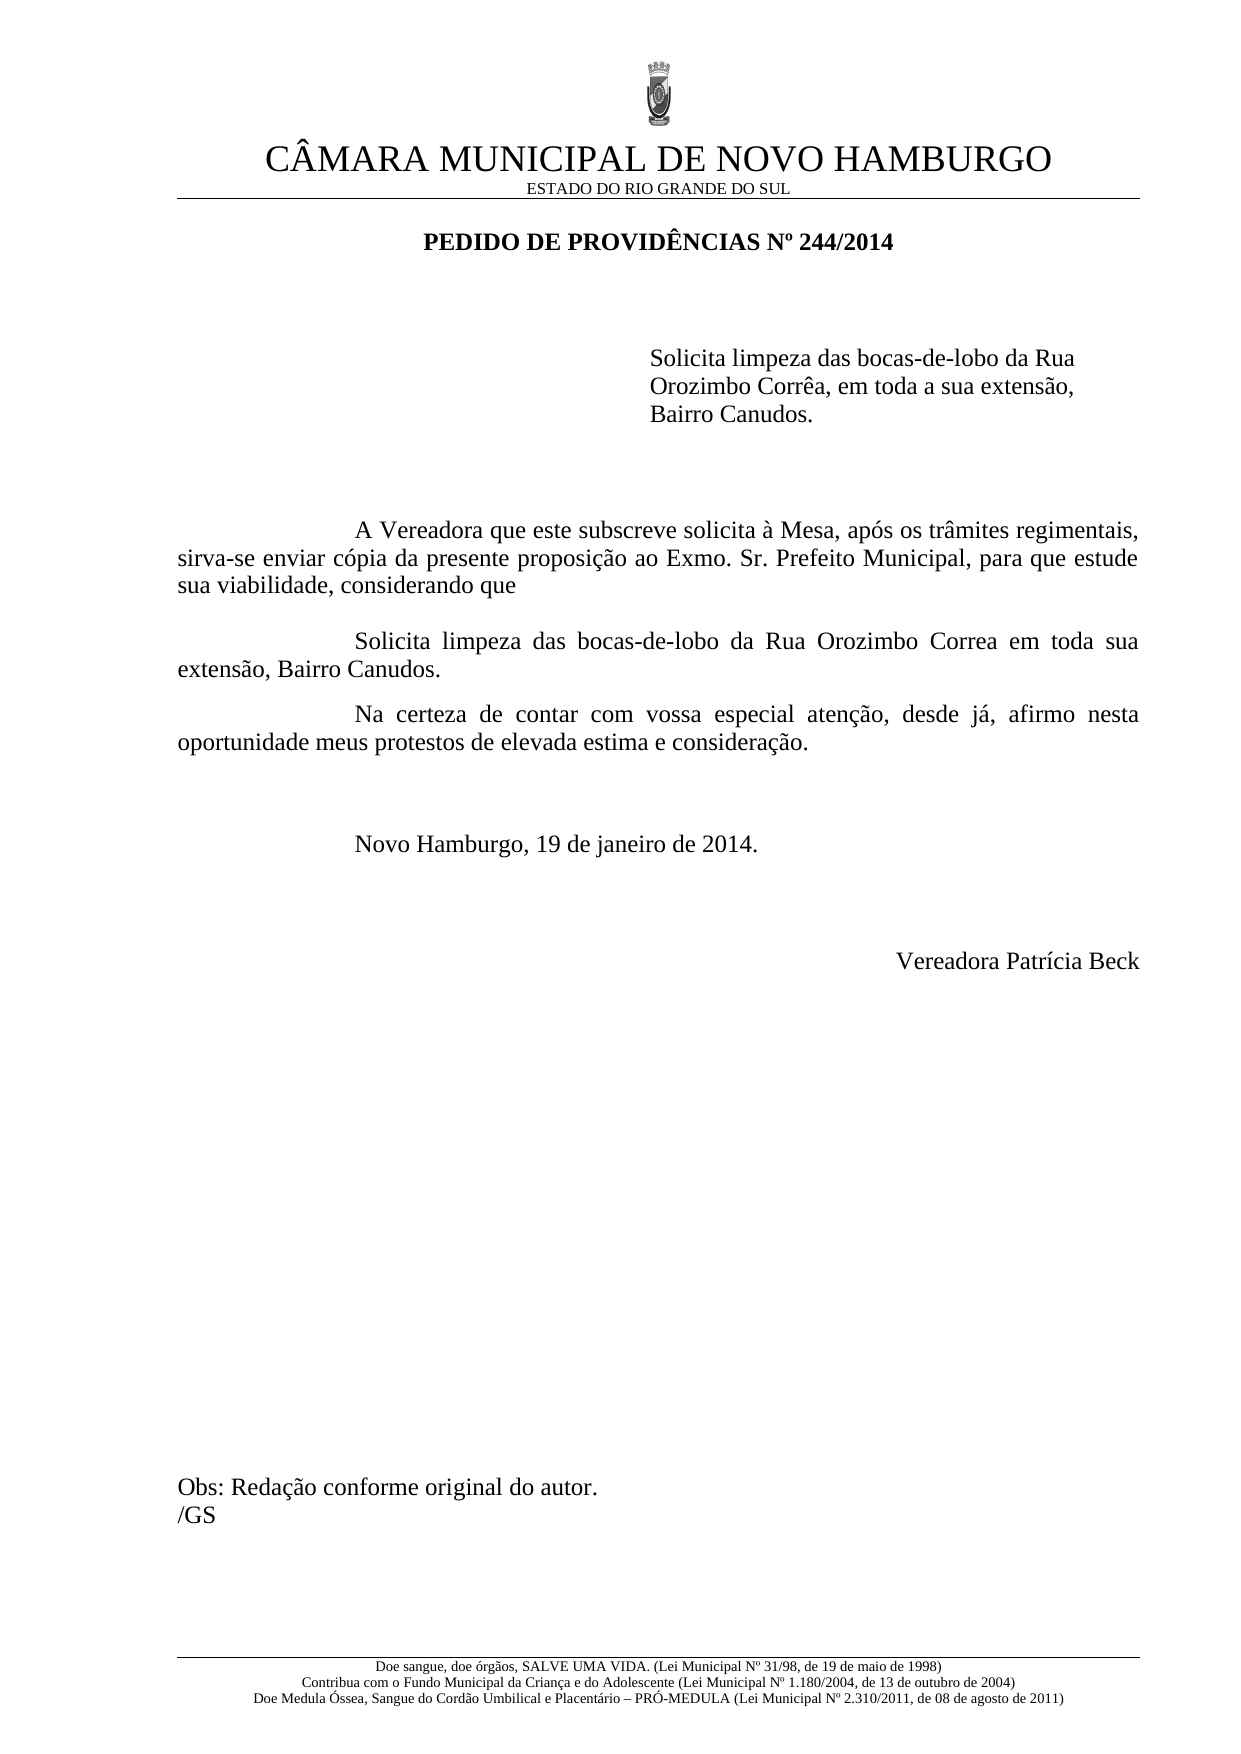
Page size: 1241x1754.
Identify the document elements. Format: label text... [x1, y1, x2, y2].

text Solicita limpeza das bocas-de-lobo da Rua Orozimbo Correa em toda sua extensão, Bairro Canudos. [177, 627, 1140, 682]
text /GS [177, 1501, 1140, 1529]
text Novo Hamburgo, 19 de janeiro de 2014. [177, 831, 1140, 858]
text PEDIDO DE PROVIDÊNCIAS Nº 244/2014 [177, 228, 1140, 256]
text A Vereadora que este subscreve solicita à Mesa, após os trâmites regimentais, sirva-se enviar cópia da presente proposição ao Exmo. Sr. Prefeito Municipal, para que estude sua viabilidade, considerando que [177, 516, 1140, 599]
text Vereadora Patrícia Beck [649, 947, 1140, 974]
text Obs: Redação conforme original do autor. [177, 1473, 1140, 1501]
text Solicita limpeza das bocas-de-lobo da Rua Orozimbo Corrêa, em toda a sua extensão, Bairro Canudos. [649, 344, 1140, 428]
text Na certeza de contar com vossa especial atenção, desde já, afirmo nesta oportunidade meus protestos de elevada estima e consideração. [177, 700, 1140, 756]
